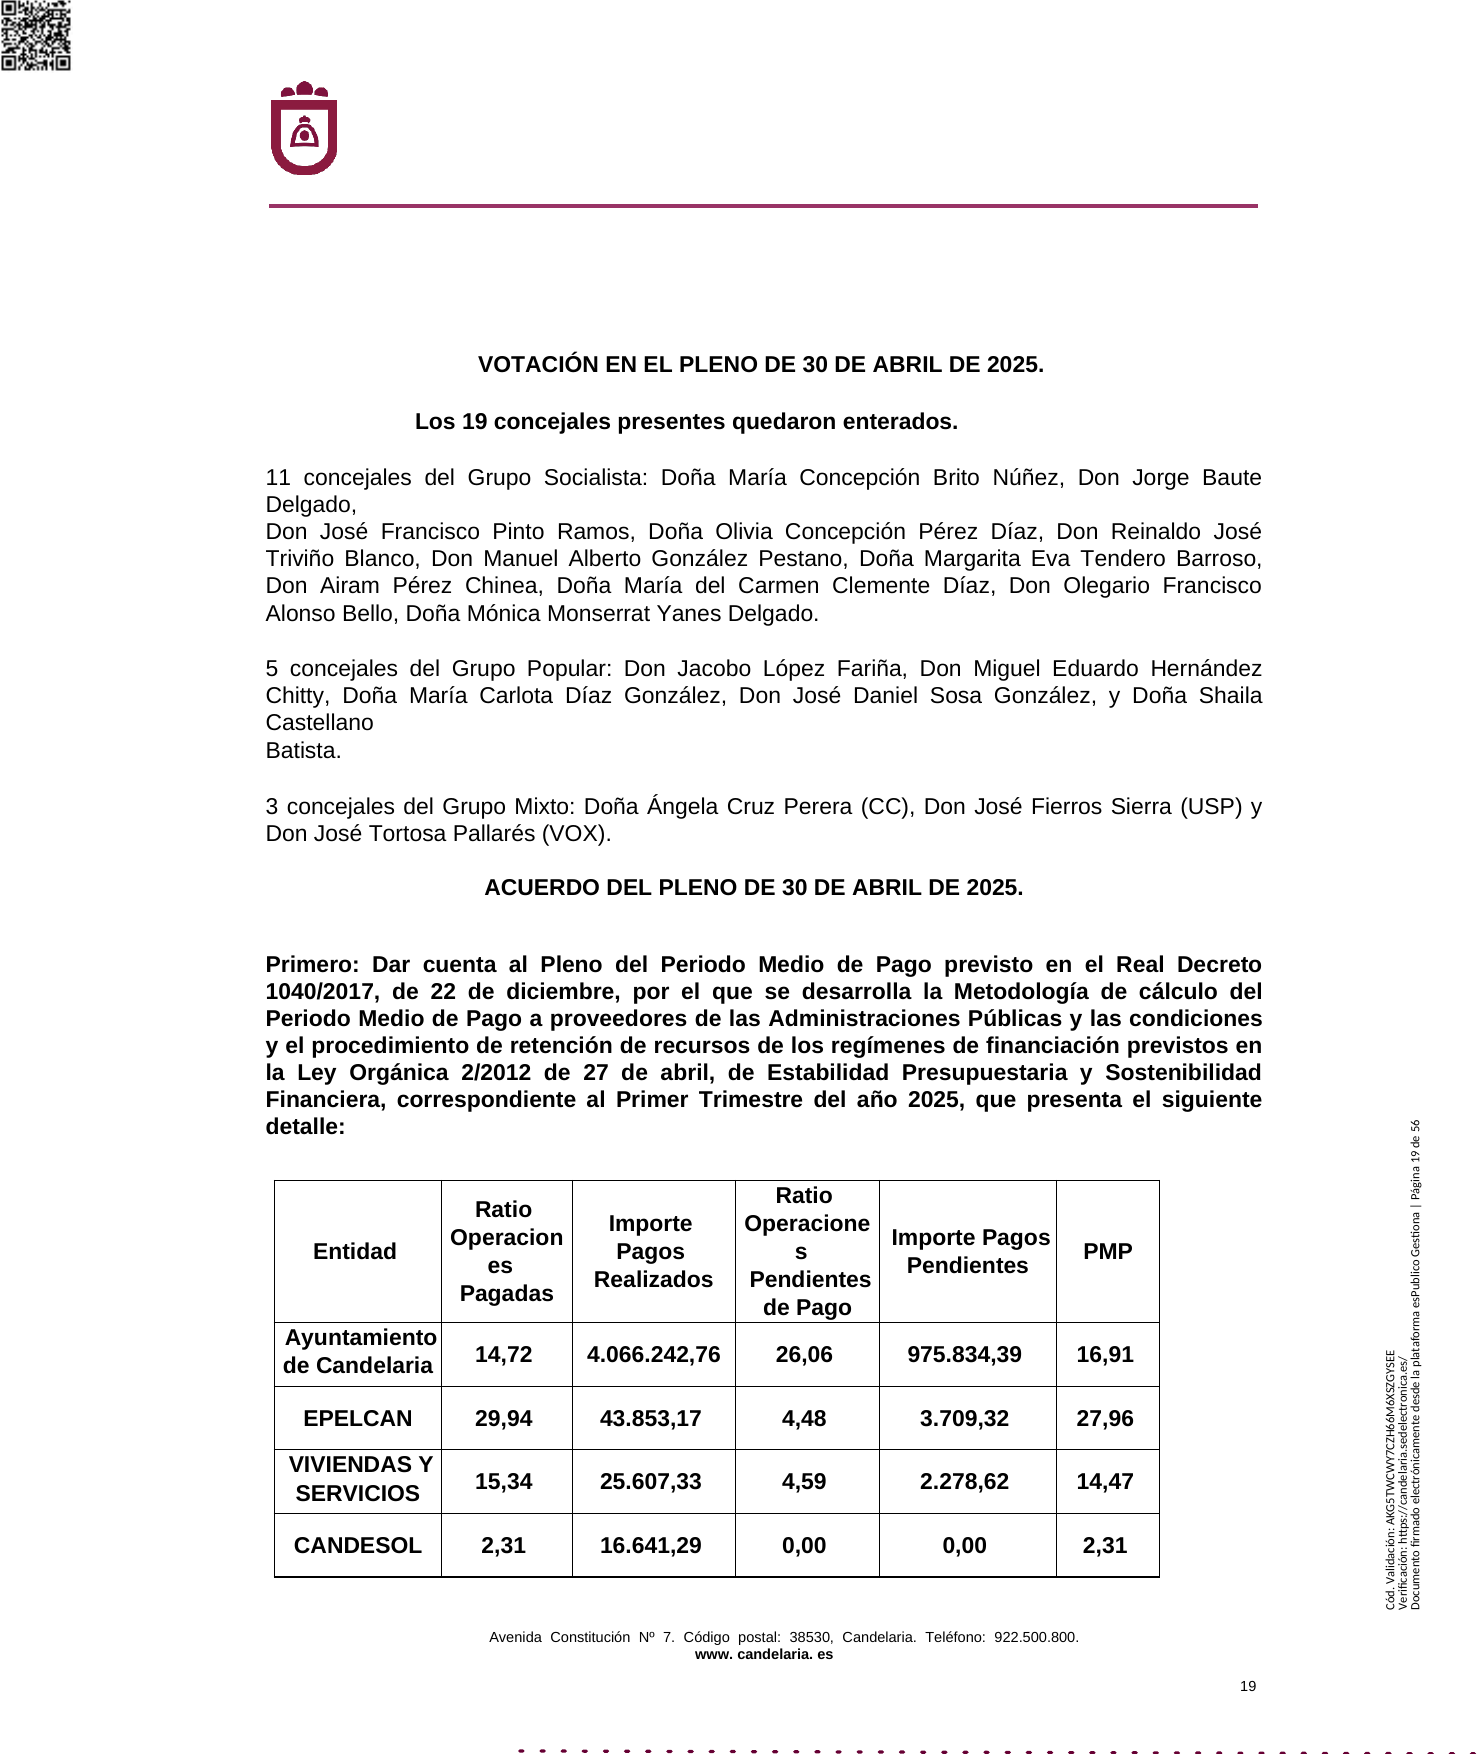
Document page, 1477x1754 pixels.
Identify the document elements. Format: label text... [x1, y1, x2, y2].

text 5 concejales del Grupo Popular: Don Jacobo López Fariña, Don Miguel Eduardo Hernández Chitty, Doña María Carlota Díaz González, Don José Daniel Sosa González, y Doña Shaila Castellano [265, 655, 1263, 736]
table_cell 0,00 [736, 1514, 879, 1576]
table_cell 4,59 [736, 1450, 879, 1513]
text Primero: Dar cuenta al Pleno del Periodo Medio de Pago previsto en el Real Decreto 1040/2017, de 22 de diciembre, por el que se desarrolla la Metodología de cálculo del Periodo Medio de Pago a proveedores de las Administraciones Públicas y las condiciones y el procedimiento de retención de recursos de los regímenes de financiación previstos en la Ley Orgánica 2/2012 de 27 de abril, de Estabilidad Presupuestaria y Sostenibilidad Financiera, correspondiente al Primer Trimestre del año 2025, que presenta el siguiente detalle: [265, 951, 1263, 1139]
table_cell 16.641,29 [573, 1514, 735, 1576]
table_header PMP [1057, 1181, 1159, 1322]
table_cell CANDESOL [275, 1514, 441, 1576]
table_cell 4,48 [736, 1387, 879, 1449]
table_cell 3.709,32 [880, 1387, 1056, 1449]
table_cell 975.834,39 [880, 1323, 1056, 1386]
table_cell 14,47 [1057, 1450, 1159, 1513]
text 3 concejales del Grupo Mixto: Doña Ángela Cruz Perera (CC), Don José Fierros Sierra (USP) y Don José Tortosa Pallarés (VOX). [265, 793, 1263, 846]
table_cell 29,94 [442, 1387, 572, 1449]
text VOTACIÓN EN EL PLENO DE 30 DE ABRIL DE 2025. [265, 351, 1263, 378]
table_cell 16,91 [1057, 1323, 1159, 1386]
table_cell 43.853,17 [573, 1387, 735, 1449]
table_header Importe Pagos Pendientes [880, 1181, 1056, 1322]
text ACUERDO DEL PLENO DE 30 DE ABRIL DE 2025. [265, 873, 1249, 900]
table_header Entidad [275, 1181, 441, 1322]
table_cell 2,31 [1057, 1514, 1159, 1576]
table_cell Ayuntamiento de Candelaria [275, 1323, 441, 1386]
table_cell 26,06 [736, 1323, 879, 1386]
table_cell 2.278,62 [880, 1450, 1056, 1513]
table_cell 4.066.242,76 [573, 1323, 735, 1386]
text Don José Francisco Pinto Ramos, Doña Olivia Concepción Pérez Díaz, Don Reinaldo José Triviño Blanco, Don Manuel Alberto González Pestano, Doña Margarita Eva Tendero Barroso, Don Airam Pérez Chinea, Doña María del Carmen Clemente Díaz, Don Olegario Francisco Alonso Bello, Doña Mónica Monserrat Yanes Delgado. [265, 518, 1263, 626]
text 11 concejales del Grupo Socialista: Doña María Concepción Brito Núñez, Don Jorge Baute Delgado, [265, 463, 1263, 517]
table_cell 0,00 [880, 1514, 1056, 1576]
table_cell 2,31 [442, 1514, 572, 1576]
text Batista. [265, 737, 1263, 763]
table_cell VIVIENDAS Y SERVICIOS [275, 1450, 441, 1513]
table_header Importe Pagos Realizados [573, 1181, 735, 1322]
table_cell 27,96 [1057, 1387, 1159, 1449]
table_cell 15,34 [442, 1450, 572, 1513]
table_cell 25.607,33 [573, 1450, 735, 1513]
table_header Ratio Operacion es Pagadas [442, 1181, 572, 1322]
text Los 19 concejales presentes quedaron enterados. [415, 408, 1263, 434]
table_header Ratio Operacione s Pendientes de Pago [736, 1181, 879, 1322]
table_cell 14,72 [442, 1323, 572, 1386]
table_cell EPELCAN [275, 1387, 441, 1449]
